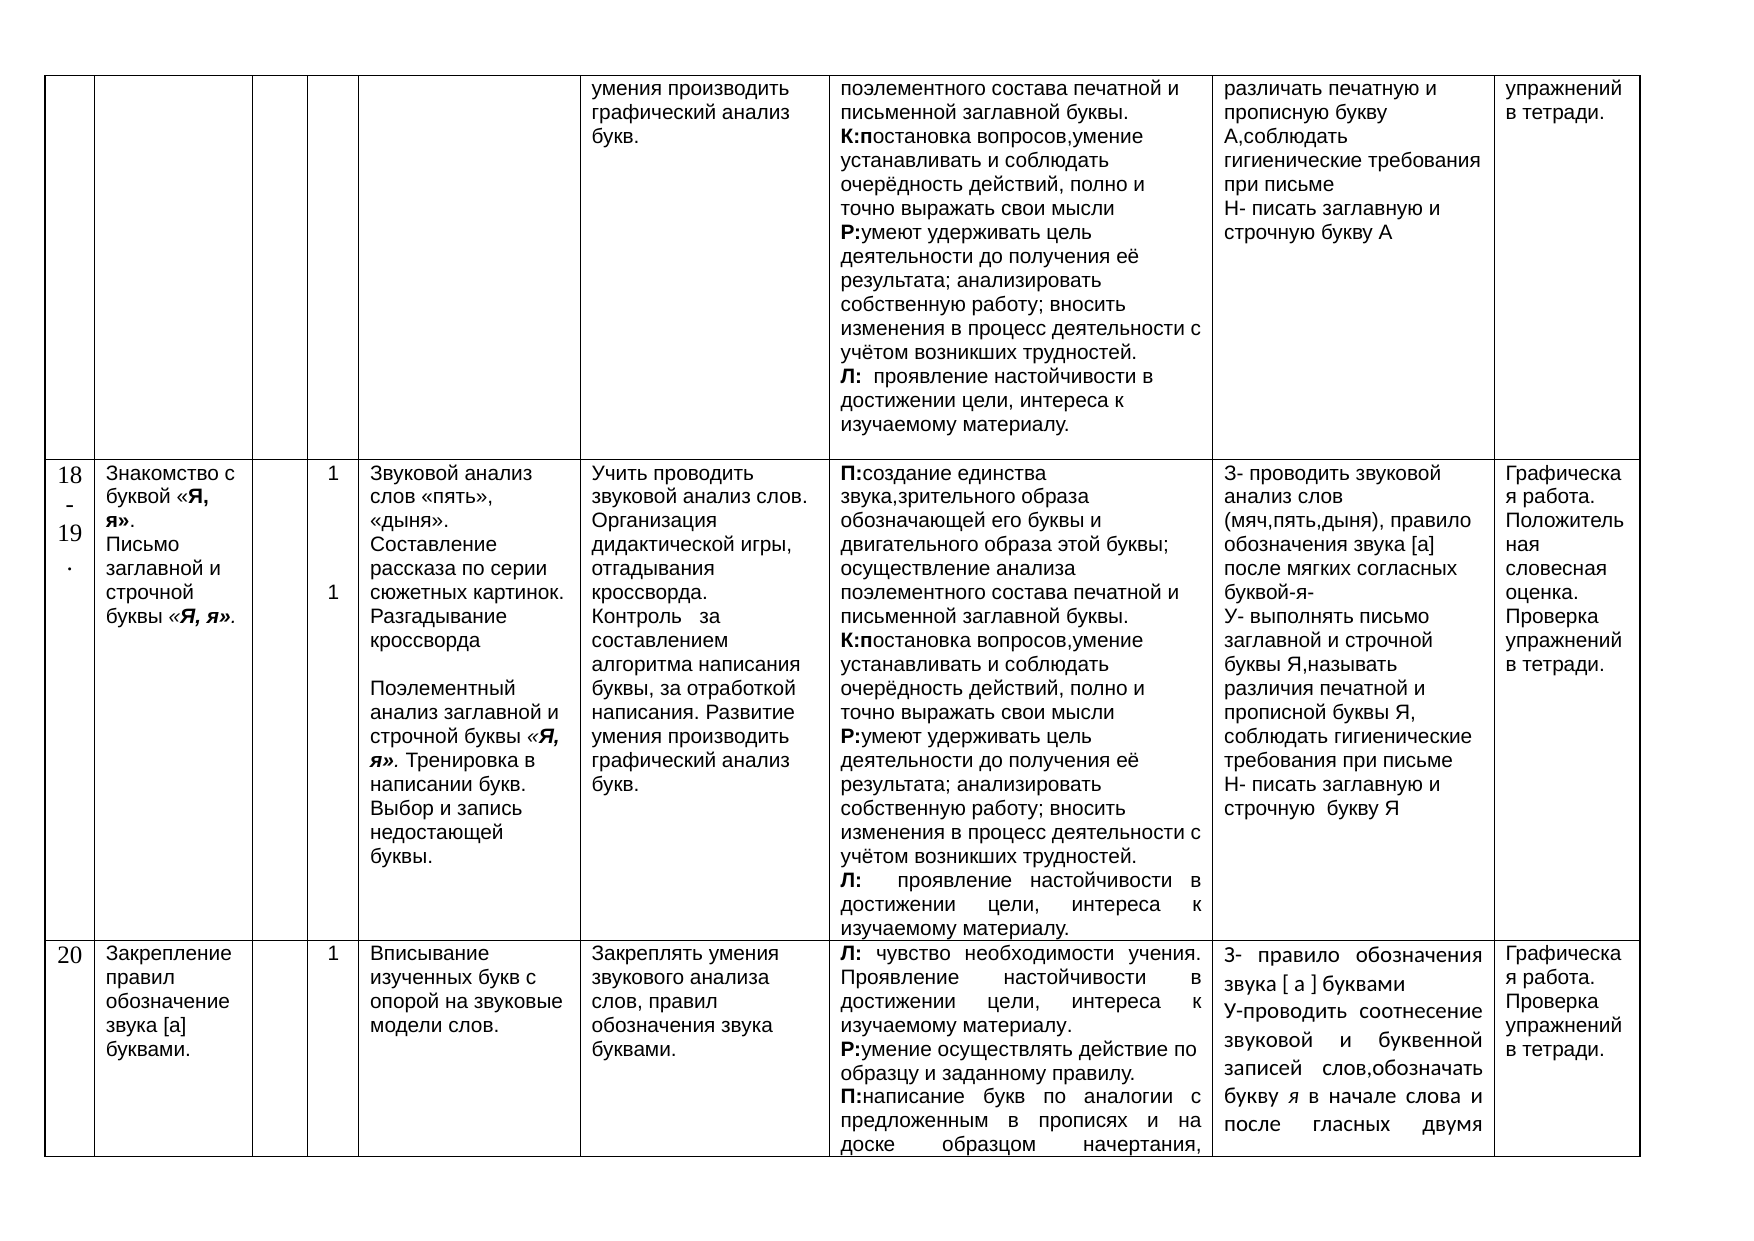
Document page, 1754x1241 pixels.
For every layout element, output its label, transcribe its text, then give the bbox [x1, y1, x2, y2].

table_cell поэлементного состава печатной и письменной заглавной буквы. К:постановка вопросов,умение устанавливать и соблюдать очерёдность действий, полно и точно выражать свои мысли Р:умеют удерживать цель деятельности до получения её результата; анализировать собственную работу; вносить изменения в процесс деятельности с учётом возникших трудностей. Л: проявление настойчивости в достижении цели, интереса к изучаемому материалу. [830, 76, 1212, 459]
table_cell Закрепление правил обозначение звука [а] буквами. [95, 941, 252, 1156]
table_cell 20 [46, 941, 94, 1156]
table_cell [359, 76, 580, 459]
table_cell [253, 941, 307, 1156]
table_cell [253, 76, 307, 459]
table_cell 1 1 [308, 460, 358, 939]
table_cell [46, 76, 94, 459]
table_cell Закреплять умения звукового анализа слов, правил обозначения звука буквами. [581, 941, 829, 1156]
table_cell упражнений в тетради. [1495, 76, 1639, 459]
table_cell [95, 76, 252, 459]
table_cell П:создание единства звука,зрительного образа обозначающей его буквы и двигательного образа этой буквы; осуществление анализа поэлементного состава печатной и письменной заглавной буквы. К:постановка вопросов,умение устанавливать и соблюдать очерёдность действий, полно и точно выражать свои мысли Р:умеют удерживать цель деятельности до получения её результата; анализировать собственную работу; вносить изменения в процесс деятельности с учётом возникших трудностей. Л: проявление настойчивости в достижении цели, интереса к изучаемому материалу. [830, 460, 1212, 939]
table_cell 18-19. [46, 460, 94, 939]
table_cell умения производить графический анализ букв. [581, 76, 829, 459]
table_cell [308, 76, 358, 459]
table_cell Учить проводить звуковой анализ слов. Организация дидактической игры, отгадывания кроссворда. Контроль за составлением алгоритма написания буквы, за отработкой написания. Развитие умения производить графический анализ букв. [581, 460, 829, 939]
table_cell Звуковой анализ слов «пять», «дыня». Составление рассказа по серии сюжетных картинок. Разгадывание кроссворда Поэлементный анализ заглавной и строчной буквы «Я, я». Тренировка в написании букв. Выбор и запись недостающей буквы. [359, 460, 580, 939]
table_cell З- проводить звуковой анализ слов (мяч,пять,дыня), правило обозначения звука [а] после мягких согласных буквой-я- У- выполнять письмо заглавной и строчной буквы Я,называть различия печатной и прописной буквы Я, соблюдать гигиенические требования при письме Н- писать заглавную и строчную букву Я [1213, 460, 1494, 939]
table_cell [253, 460, 307, 939]
table_cell Графическая работа. Проверка упражнений в тетради. [1495, 941, 1639, 1156]
table_cell различать печатную и прописную букву А,соблюдать гигиенические требования при письме Н- писать заглавную и строчную букву А [1213, 76, 1494, 459]
table_cell Знакомство с буквой «Я, я». Письмо заглавной и строчной буквы «Я, я». [95, 460, 252, 939]
table_cell Л: чувство необходимости учения. Проявление настойчивости в достижении цели, интереса к изучаемому материалу. Р:умение осуществлять действие по образцу и заданному правилу. П:написание букв по аналогии с предложенным в прописях и на доске образцом начертания, [830, 941, 1212, 1156]
table_cell Графическая работа. Положительная словесная оценка. Проверка упражнений в тетради. [1495, 460, 1639, 939]
table_cell Вписывание изученных букв с опорой на звуковые модели слов. [359, 941, 580, 1156]
table_cell З- правило обозначения звука [ а ] буквами У-проводить соотнесение звуковой и буквенной записей слов,обозначать букву я в начале слова и после гласных двумя [1213, 941, 1494, 1156]
table_cell 1 [308, 941, 358, 1156]
